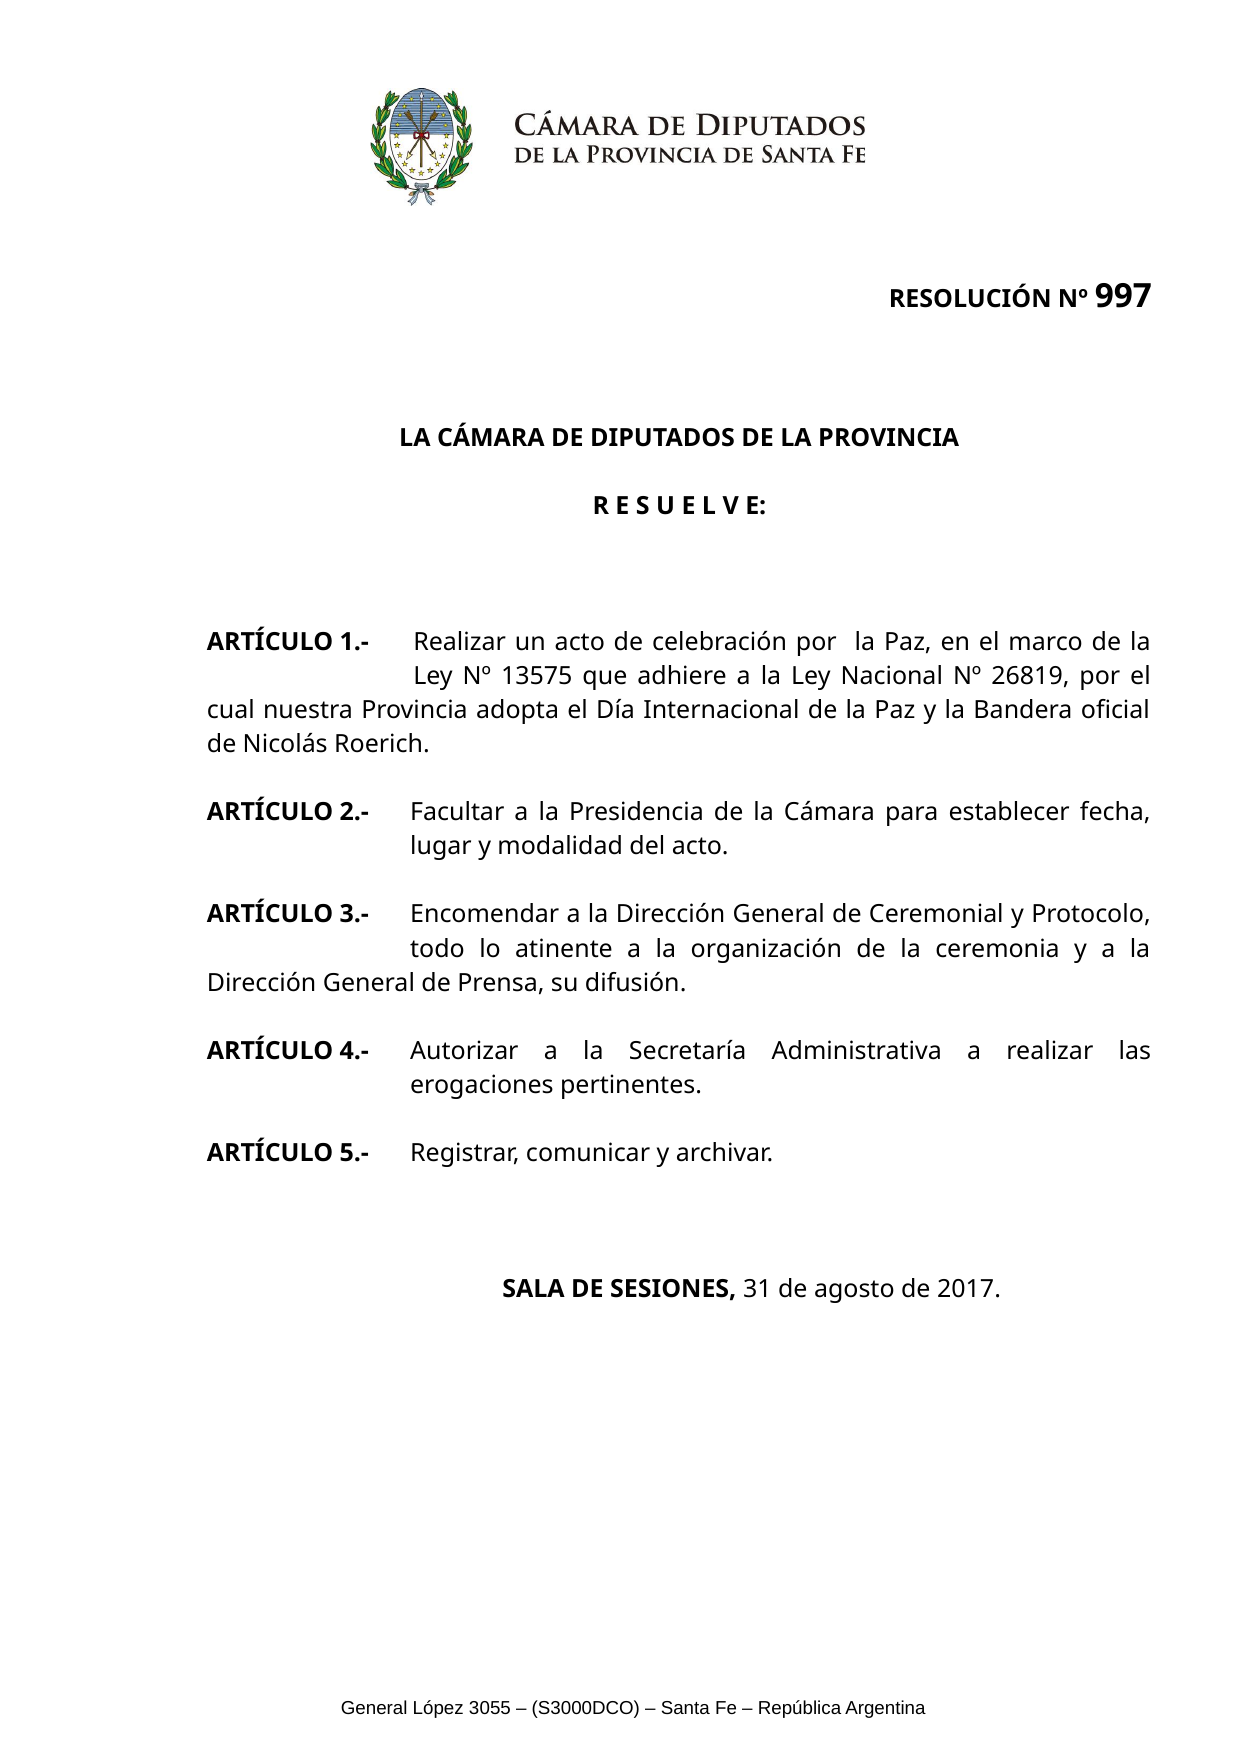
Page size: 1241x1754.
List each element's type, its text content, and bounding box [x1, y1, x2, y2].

text Encomendar a la Dirección General de Ceremonial y Protocolo, todo lo atinente a la organización de la ceremonia y a la Dirección General de Prensa, su difusión. [207, 896, 1152, 998]
text RESOLUCIÓN Nº 997 [207, 272, 1152, 317]
text Facultar a la Presidencia de la Cámara para establecer fecha, lugar y modalidad del acto. [207, 794, 1152, 862]
table_header ARTÍCULO 5.- [207, 1135, 410, 1185]
picture [370, 88, 866, 210]
table_header ARTÍCULO 4.- [207, 1033, 410, 1083]
text SALA DE SESIONES, 31 de agosto de 2017. [207, 1271, 1152, 1305]
table_header ARTÍCULO 3.- [207, 896, 410, 946]
table_header ARTÍCULO 2.- [207, 794, 410, 844]
table_header ARTÍCULO 1.- [207, 624, 413, 674]
text Realizar un acto de celebración por la Paz, en el marco de la Ley Nº 13575 que adhiere a la Ley Nacional Nº 26819, por el cual nuestra Provincia adopta el Día Internacional de la Paz y la Bandera oficial de Nicolás Roerich. [207, 624, 1152, 760]
text Autorizar a la Secretaría Administrativa a realizar las erogaciones pertinentes. [207, 1032, 1152, 1101]
text LA CÁMARA DE DIPUTADOS DE LA PROVINCIA [207, 419, 1152, 453]
text Registrar, comunicar y archivar. [207, 1134, 1152, 1169]
text R E S U E L V E: [207, 487, 1152, 521]
